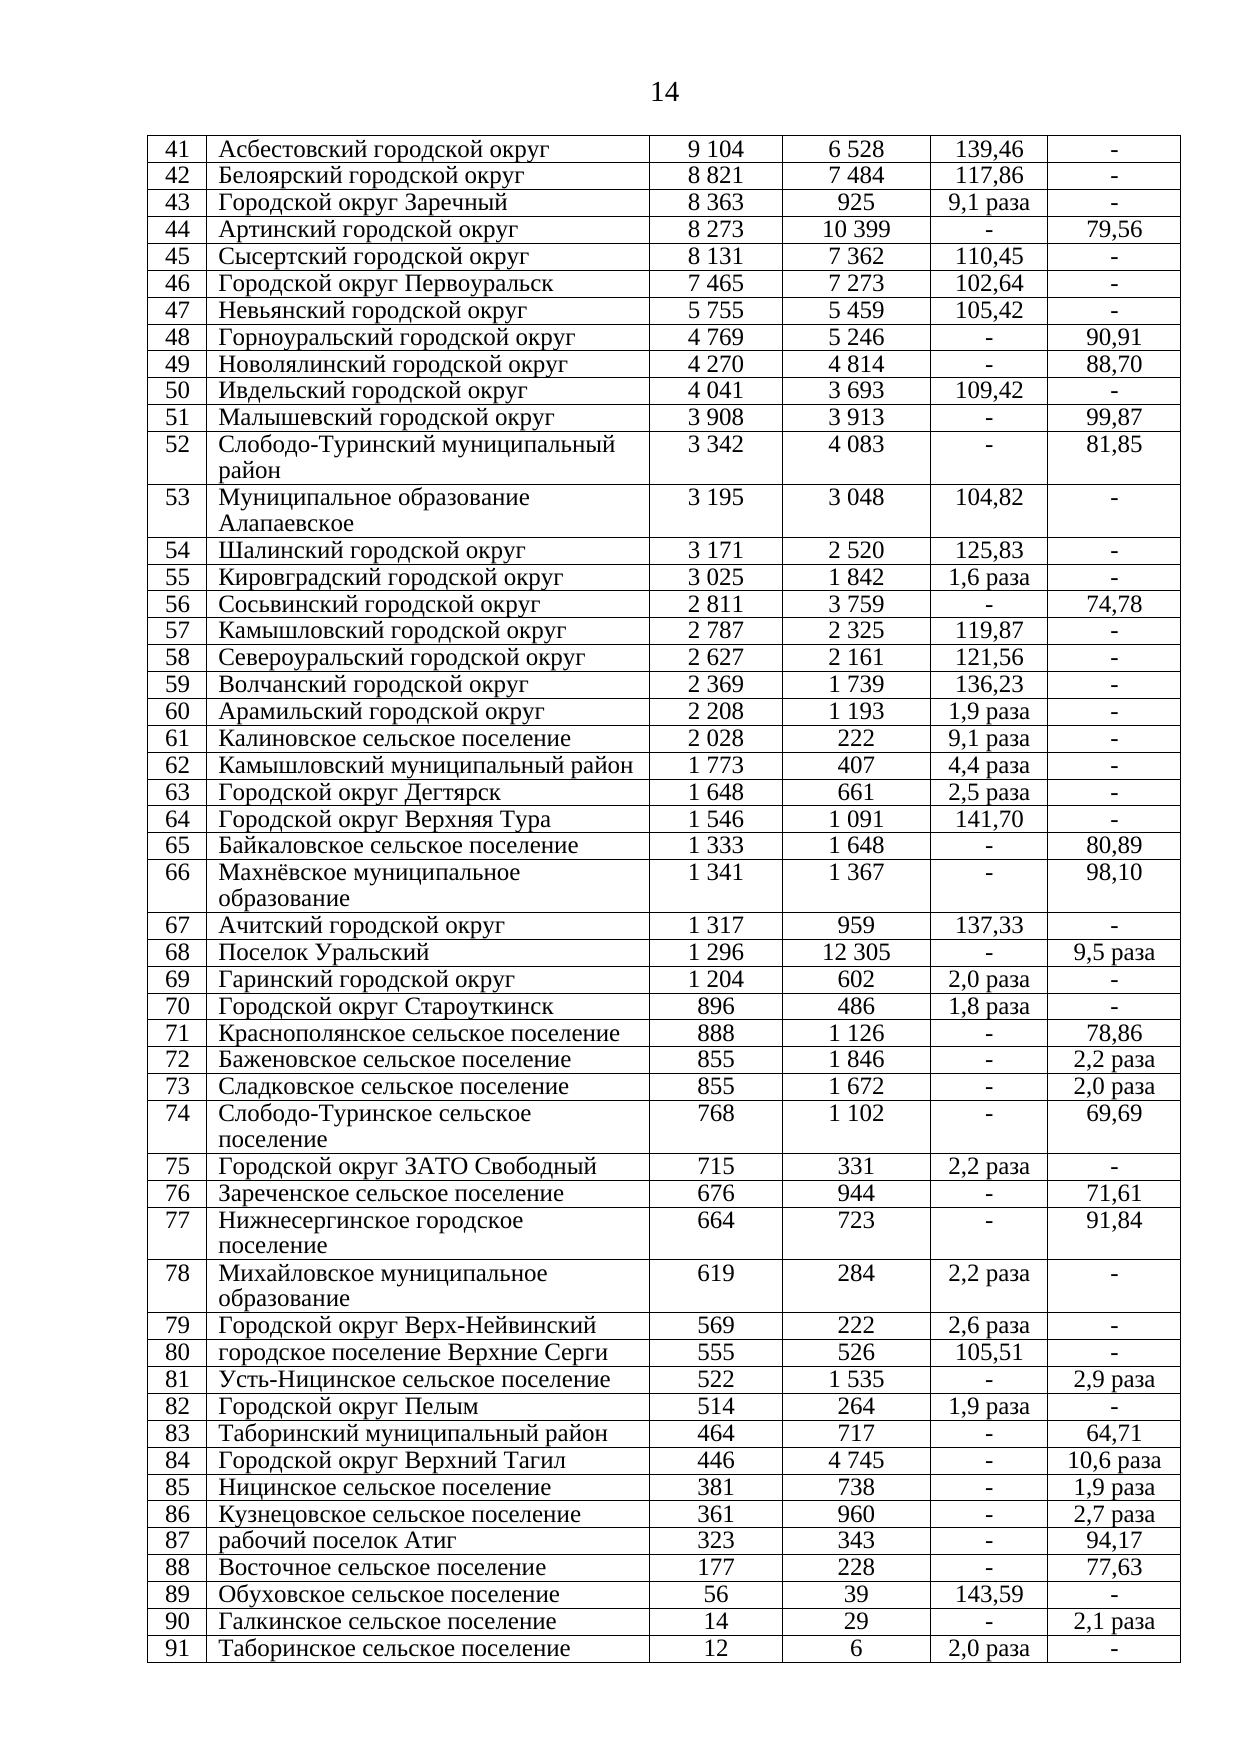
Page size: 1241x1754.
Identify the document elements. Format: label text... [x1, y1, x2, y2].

table_cell 45 [148, 244, 206, 270]
table_cell 1 535 [783, 1367, 930, 1393]
table_cell Муниципальное образование Алапаевское [207, 485, 649, 537]
table_cell - [931, 1555, 1047, 1581]
table_cell 4 270 [650, 351, 782, 377]
table_cell 81,85 [1048, 432, 1180, 484]
table_cell 2,9 раза [1048, 1367, 1180, 1393]
table_cell 43 [148, 190, 206, 216]
table_cell 7 465 [650, 271, 782, 297]
table_cell 855 [650, 1047, 782, 1073]
table_cell 3 025 [650, 565, 782, 590]
table_cell 69 [148, 967, 206, 992]
table_cell Ачитский городской округ [207, 913, 649, 939]
table_cell 29 [783, 1609, 930, 1635]
table_cell 71 [148, 1020, 206, 1046]
table_cell 222 [783, 726, 930, 752]
table_cell 80,89 [1048, 833, 1180, 859]
table_cell - [1048, 806, 1180, 832]
table_cell 715 [650, 1154, 782, 1180]
table_cell 2,2 раза [1048, 1047, 1180, 1073]
table_cell 105,51 [931, 1340, 1047, 1366]
table_cell - [1048, 485, 1180, 537]
table_cell 58 [148, 645, 206, 671]
table_cell 143,59 [931, 1582, 1047, 1608]
table_cell 1,9 раза [1048, 1475, 1180, 1500]
table_cell - [1048, 994, 1180, 1019]
table_cell - [931, 860, 1047, 912]
table_cell - [931, 1047, 1047, 1073]
table_cell 9,1 раза [931, 726, 1047, 752]
table_cell Городской округ Верх-Нейвинский [207, 1313, 649, 1339]
table_cell 2,5 раза [931, 780, 1047, 805]
table_cell 446 [650, 1448, 782, 1473]
table_cell 99,87 [1048, 405, 1180, 431]
table_cell 331 [783, 1154, 930, 1180]
table_cell - [931, 1208, 1047, 1259]
table_cell 1,9 раза [931, 1394, 1047, 1420]
table_cell 7 484 [783, 163, 930, 189]
table_cell 83 [148, 1421, 206, 1447]
table_cell 2,1 раза [1048, 1609, 1180, 1635]
table_cell 125,83 [931, 538, 1047, 563]
table_cell 110,45 [931, 244, 1047, 270]
table_cell - [931, 940, 1047, 966]
table_cell 2 811 [650, 591, 782, 617]
table_cell 44 [148, 217, 206, 243]
table_cell Арамильский городской округ [207, 699, 649, 725]
table_cell 41 [148, 136, 206, 162]
table_cell 4 041 [650, 378, 782, 404]
table_cell Невьянский городской округ [207, 298, 649, 323]
table_cell - [1048, 1394, 1180, 1420]
table_cell Поселок Уральский [207, 940, 649, 966]
table_cell 723 [783, 1208, 930, 1259]
table_cell 4 083 [783, 432, 930, 484]
table_cell 264 [783, 1394, 930, 1420]
table_cell 486 [783, 994, 930, 1019]
table_cell - [1048, 699, 1180, 725]
table_cell 49 [148, 351, 206, 377]
table_cell 1 193 [783, 699, 930, 725]
table_cell 5 755 [650, 298, 782, 323]
table_cell 3 913 [783, 405, 930, 431]
table_cell 79,56 [1048, 217, 1180, 243]
table_cell 619 [650, 1260, 782, 1312]
table_cell 50 [148, 378, 206, 404]
table_cell 76 [148, 1181, 206, 1207]
table_cell Краснополянское сельское поселение [207, 1020, 649, 1046]
table_cell - [1048, 967, 1180, 992]
table_cell Белоярский городской округ [207, 163, 649, 189]
table_cell 1 102 [783, 1101, 930, 1153]
table_cell 855 [650, 1074, 782, 1100]
table_cell 2 520 [783, 538, 930, 563]
table_cell - [1048, 163, 1180, 189]
table_cell - [1048, 538, 1180, 563]
table_cell 14 [650, 1609, 782, 1635]
table_cell - [1048, 244, 1180, 270]
table_cell 59 [148, 672, 206, 698]
table_cell Михайловское муниципальное образование [207, 1260, 649, 1312]
table_cell Байкаловское сельское поселение [207, 833, 649, 859]
table_cell 896 [650, 994, 782, 1019]
table_cell Галкинское сельское поселение [207, 1609, 649, 1635]
table_cell 1 546 [650, 806, 782, 832]
table_cell - [1048, 136, 1180, 162]
table_cell 94,17 [1048, 1528, 1180, 1554]
table_cell 10 399 [783, 217, 930, 243]
table_cell - [931, 833, 1047, 859]
table_cell 514 [650, 1394, 782, 1420]
table_cell Горноуральский городской округ [207, 325, 649, 350]
table_cell 98,10 [1048, 860, 1180, 912]
table_cell 959 [783, 913, 930, 939]
table_cell - [1048, 913, 1180, 939]
table_cell 90 [148, 1609, 206, 1635]
table_cell 7 273 [783, 271, 930, 297]
table_cell 1,6 раза [931, 565, 1047, 590]
table_cell 2 161 [783, 645, 930, 671]
table_cell 1 317 [650, 913, 782, 939]
table_cell Артинский городской округ [207, 217, 649, 243]
table_cell 2,0 раза [931, 967, 1047, 992]
table_cell - [931, 1020, 1047, 1046]
table_cell - [1048, 1154, 1180, 1180]
table_cell 86 [148, 1501, 206, 1527]
table_cell 74 [148, 1101, 206, 1153]
table_cell 54 [148, 538, 206, 563]
table_cell 67 [148, 913, 206, 939]
table_cell - [931, 432, 1047, 484]
table_cell Волчанский городской округ [207, 672, 649, 698]
table_cell Североуральский городской округ [207, 645, 649, 671]
table_cell 2 208 [650, 699, 782, 725]
table_cell 2,0 раза [1048, 1074, 1180, 1100]
table_cell - [1048, 378, 1180, 404]
table_cell 77,63 [1048, 1555, 1180, 1581]
table_cell Сысертский городской округ [207, 244, 649, 270]
table_cell 1 672 [783, 1074, 930, 1100]
table_cell - [931, 1367, 1047, 1393]
table_cell - [931, 1609, 1047, 1635]
table_cell 522 [650, 1367, 782, 1393]
table_cell 2 369 [650, 672, 782, 698]
table_cell 119,87 [931, 618, 1047, 644]
table_cell Новолялинский городской округ [207, 351, 649, 377]
table_cell Сладковское сельское поселение [207, 1074, 649, 1100]
table_cell 65 [148, 833, 206, 859]
table_cell 1 333 [650, 833, 782, 859]
table_cell Шалинский городской округ [207, 538, 649, 563]
table_cell 343 [783, 1528, 930, 1554]
table_cell 77 [148, 1208, 206, 1259]
table_cell 6 [783, 1636, 930, 1662]
table_cell 2 325 [783, 618, 930, 644]
table_cell Асбестовский городской округ [207, 136, 649, 162]
table_cell - [931, 351, 1047, 377]
table_cell 555 [650, 1340, 782, 1366]
table_cell 1 773 [650, 753, 782, 778]
table_cell Городской округ Верхний Тагил [207, 1448, 649, 1473]
table_cell 9,5 раза [1048, 940, 1180, 966]
table_cell - [931, 405, 1047, 431]
table_cell 91,84 [1048, 1208, 1180, 1259]
table_cell городское поселение Верхние Серги [207, 1340, 649, 1366]
table_cell - [1048, 726, 1180, 752]
table_cell 8 131 [650, 244, 782, 270]
table_cell 74,78 [1048, 591, 1180, 617]
table_cell 1 367 [783, 860, 930, 912]
table_cell 2,0 раза [931, 1636, 1047, 1662]
table_cell - [1048, 1313, 1180, 1339]
table_cell 2 787 [650, 618, 782, 644]
table_cell 62 [148, 753, 206, 778]
table_cell 88 [148, 1555, 206, 1581]
table_cell 4 745 [783, 1448, 930, 1473]
table_cell 105,42 [931, 298, 1047, 323]
table_cell 569 [650, 1313, 782, 1339]
table_cell Слободо-Туринский муниципальный район [207, 432, 649, 484]
table_cell 91 [148, 1636, 206, 1662]
table_cell Городской округ Первоуральск [207, 271, 649, 297]
table_cell - [931, 1421, 1047, 1447]
table_cell Слободо-Туринское сельское поселение [207, 1101, 649, 1153]
table_cell 3 048 [783, 485, 930, 537]
table_cell 141,70 [931, 806, 1047, 832]
table_cell 90,91 [1048, 325, 1180, 350]
table_cell Обуховское сельское поселение [207, 1582, 649, 1608]
table_cell 4 814 [783, 351, 930, 377]
table_cell Восточное сельское поселение [207, 1555, 649, 1581]
table_cell - [1048, 672, 1180, 698]
table_cell Таборинский муниципальный район [207, 1421, 649, 1447]
table_cell 738 [783, 1475, 930, 1500]
table_cell 8 363 [650, 190, 782, 216]
table_cell 1 739 [783, 672, 930, 698]
table_cell Ницинское сельское поселение [207, 1475, 649, 1500]
table_cell Малышевский городской округ [207, 405, 649, 431]
table_cell 60 [148, 699, 206, 725]
table_cell 61 [148, 726, 206, 752]
table_cell - [931, 1101, 1047, 1153]
table_cell 10,6 раза [1048, 1448, 1180, 1473]
table_cell 1 341 [650, 860, 782, 912]
table_cell 12 305 [783, 940, 930, 966]
table_cell 464 [650, 1421, 782, 1447]
table_cell 228 [783, 1555, 930, 1581]
table_cell - [1048, 1582, 1180, 1608]
table_cell 8 273 [650, 217, 782, 243]
table_cell 2,2 раза [931, 1260, 1047, 1312]
table_cell рабочий поселок Атиг [207, 1528, 649, 1554]
table_cell Ивдельский городской округ [207, 378, 649, 404]
table_cell Сосьвинский городской округ [207, 591, 649, 617]
table_cell Кировградский городской округ [207, 565, 649, 590]
table_cell 79 [148, 1313, 206, 1339]
table_cell 676 [650, 1181, 782, 1207]
table_cell Камышловский муниципальный район [207, 753, 649, 778]
table_cell - [931, 325, 1047, 350]
table_cell 136,23 [931, 672, 1047, 698]
table_cell 64,71 [1048, 1421, 1180, 1447]
table_cell 361 [650, 1501, 782, 1527]
table_cell - [1048, 1340, 1180, 1366]
table_cell 3 759 [783, 591, 930, 617]
table_cell 960 [783, 1501, 930, 1527]
table_cell 3 342 [650, 432, 782, 484]
table_cell 137,33 [931, 913, 1047, 939]
table_cell - [1048, 1260, 1180, 1312]
table_cell 407 [783, 753, 930, 778]
table_cell 47 [148, 298, 206, 323]
table_cell - [931, 1528, 1047, 1554]
table_cell 5 459 [783, 298, 930, 323]
table_cell Городской округ Староуткинск [207, 994, 649, 1019]
table_cell 64 [148, 806, 206, 832]
table_cell 66 [148, 860, 206, 912]
table_cell - [1048, 780, 1180, 805]
table_cell 661 [783, 780, 930, 805]
table_cell 888 [650, 1020, 782, 1046]
table_cell 57 [148, 618, 206, 644]
table_cell Гаринский городской округ [207, 967, 649, 992]
table_cell 84 [148, 1448, 206, 1473]
table_cell 717 [783, 1421, 930, 1447]
table_cell 46 [148, 271, 206, 297]
table_cell 42 [148, 163, 206, 189]
table_cell Таборинское сельское поселение [207, 1636, 649, 1662]
table_cell - [1048, 271, 1180, 297]
table_cell 3 693 [783, 378, 930, 404]
table_cell - [1048, 618, 1180, 644]
table_cell Городской округ Дегтярск [207, 780, 649, 805]
table_cell 88,70 [1048, 351, 1180, 377]
table_cell 1 842 [783, 565, 930, 590]
table_cell - [1048, 298, 1180, 323]
table_cell 1 648 [650, 780, 782, 805]
table_cell - [1048, 645, 1180, 671]
table_cell 78,86 [1048, 1020, 1180, 1046]
table_cell 71,61 [1048, 1181, 1180, 1207]
table_cell - [1048, 565, 1180, 590]
table_cell 284 [783, 1260, 930, 1312]
table_cell 78 [148, 1260, 206, 1312]
table_cell 89 [148, 1582, 206, 1608]
table_cell 85 [148, 1475, 206, 1500]
table_cell Калиновское сельское поселение [207, 726, 649, 752]
table_cell 381 [650, 1475, 782, 1500]
table_cell - [1048, 190, 1180, 216]
table_cell 56 [148, 591, 206, 617]
table_cell Усть-Ницинское сельское поселение [207, 1367, 649, 1393]
table_cell 2,7 раза [1048, 1501, 1180, 1527]
table_cell 70 [148, 994, 206, 1019]
table_cell 102,64 [931, 271, 1047, 297]
table_cell 664 [650, 1208, 782, 1259]
table_cell 117,86 [931, 163, 1047, 189]
table_cell Махнёвское муниципальное образование [207, 860, 649, 912]
table_cell 323 [650, 1528, 782, 1554]
table_cell - [931, 1181, 1047, 1207]
table_cell 8 821 [650, 163, 782, 189]
table_cell - [931, 1074, 1047, 1100]
table_cell 3 171 [650, 538, 782, 563]
table_cell 4,4 раза [931, 753, 1047, 778]
table_cell Нижнесергинское городское поселение [207, 1208, 649, 1259]
table_cell Городской округ Верхняя Тура [207, 806, 649, 832]
table_cell 12 [650, 1636, 782, 1662]
table_cell 9,1 раза [931, 190, 1047, 216]
table_cell - [1048, 1636, 1180, 1662]
table_cell 53 [148, 485, 206, 537]
table_cell 1 204 [650, 967, 782, 992]
table_cell 51 [148, 405, 206, 431]
table_cell 1,8 раза [931, 994, 1047, 1019]
table_cell - [931, 1448, 1047, 1473]
table_cell 2 627 [650, 645, 782, 671]
table_cell 109,42 [931, 378, 1047, 404]
table_cell 944 [783, 1181, 930, 1207]
table_cell Городской округ ЗАТО Свободный [207, 1154, 649, 1180]
table_cell 69,69 [1048, 1101, 1180, 1153]
table_cell - [931, 1501, 1047, 1527]
table_cell 63 [148, 780, 206, 805]
table_cell 139,46 [931, 136, 1047, 162]
table_cell 68 [148, 940, 206, 966]
table_cell 2,6 раза [931, 1313, 1047, 1339]
table_cell 1 846 [783, 1047, 930, 1073]
table_cell 768 [650, 1101, 782, 1153]
table_cell 80 [148, 1340, 206, 1366]
table_cell 4 769 [650, 325, 782, 350]
table_cell 9 104 [650, 136, 782, 162]
table_cell Баженовское сельское поселение [207, 1047, 649, 1073]
table_cell 72 [148, 1047, 206, 1073]
table_cell - [931, 1475, 1047, 1500]
table_cell 602 [783, 967, 930, 992]
table_cell 52 [148, 432, 206, 484]
table_cell Городской округ Пелым [207, 1394, 649, 1420]
table_cell 526 [783, 1340, 930, 1366]
table_cell 5 246 [783, 325, 930, 350]
table_cell 6 528 [783, 136, 930, 162]
table_cell 2,2 раза [931, 1154, 1047, 1180]
table_cell 39 [783, 1582, 930, 1608]
table_cell Зареченское сельское поселение [207, 1181, 649, 1207]
table_cell 104,82 [931, 485, 1047, 537]
table_cell 3 195 [650, 485, 782, 537]
table_cell 75 [148, 1154, 206, 1180]
table_cell 87 [148, 1528, 206, 1554]
table_cell 56 [650, 1582, 782, 1608]
table_cell 1 296 [650, 940, 782, 966]
table_cell 55 [148, 565, 206, 590]
table_cell 1 648 [783, 833, 930, 859]
table_cell 1 126 [783, 1020, 930, 1046]
table_cell 1 091 [783, 806, 930, 832]
table_cell - [1048, 753, 1180, 778]
table_cell 121,56 [931, 645, 1047, 671]
table_cell - [931, 217, 1047, 243]
table_cell Кузнецовское сельское поселение [207, 1501, 649, 1527]
table_cell Камышловский городской округ [207, 618, 649, 644]
table_cell 222 [783, 1313, 930, 1339]
table_cell 73 [148, 1074, 206, 1100]
table_cell 177 [650, 1555, 782, 1581]
table_cell 48 [148, 325, 206, 350]
table_cell 925 [783, 190, 930, 216]
table_cell 7 362 [783, 244, 930, 270]
table_cell 81 [148, 1367, 206, 1393]
table_cell Городской округ Заречный [207, 190, 649, 216]
table_cell 3 908 [650, 405, 782, 431]
table_cell 2 028 [650, 726, 782, 752]
table_cell 1,9 раза [931, 699, 1047, 725]
table_cell - [931, 591, 1047, 617]
table_cell 82 [148, 1394, 206, 1420]
